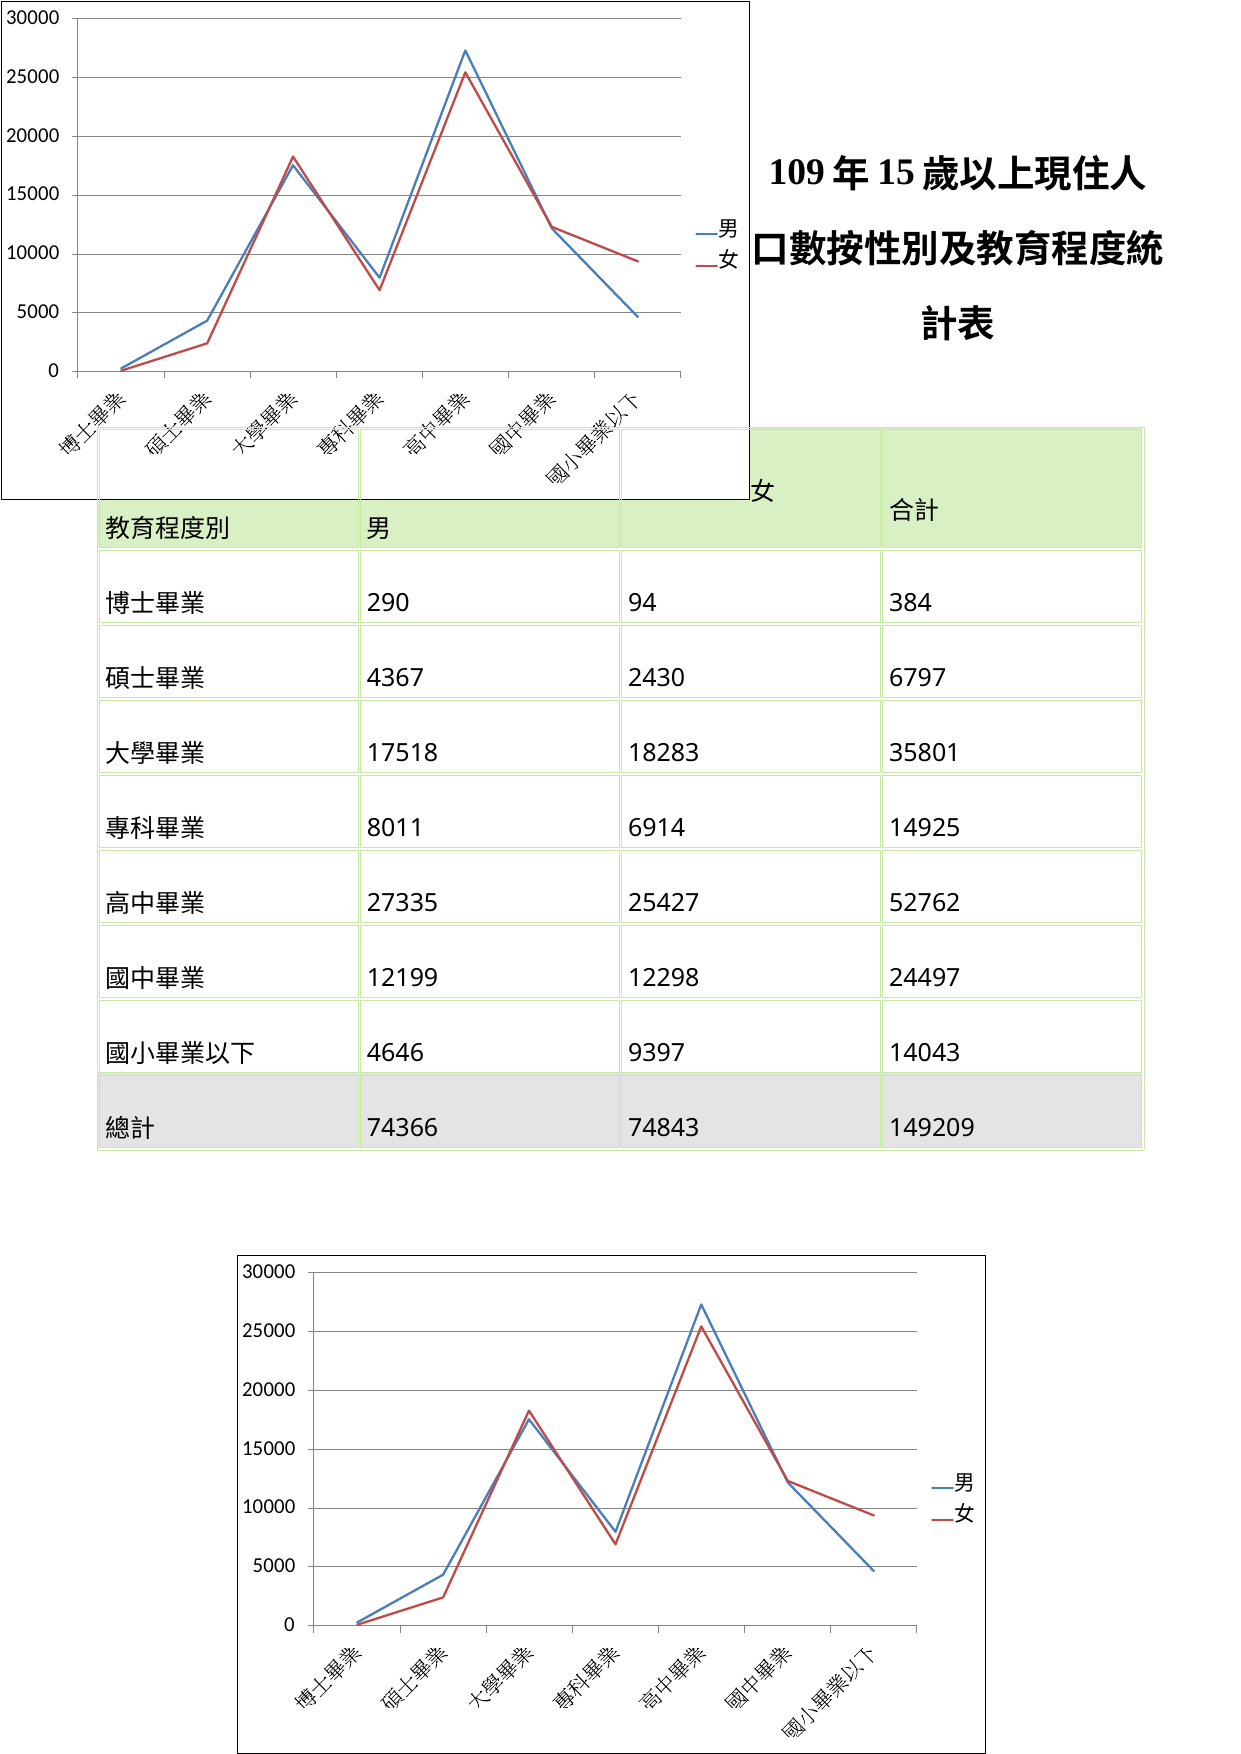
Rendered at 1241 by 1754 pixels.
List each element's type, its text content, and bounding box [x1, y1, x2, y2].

table_cell 12298 [622, 926, 880, 997]
table_header [91, 390, 1149, 1218]
table_cell 25427 [622, 851, 880, 922]
table_cell 9397 [622, 1001, 880, 1072]
table_cell 碩士畢業 [100, 626, 358, 697]
table_cell 4367 [361, 626, 619, 697]
table_cell 大學畢業 [100, 701, 358, 772]
table_header 教育程度別 [100, 500, 358, 547]
table_cell 2430 [622, 626, 880, 697]
table_cell 290 [361, 551, 619, 622]
table_cell 國中畢業 [100, 926, 358, 997]
table_cell 6797 [883, 626, 1141, 697]
table_header 男 [361, 500, 619, 547]
table_cell 4646 [361, 1001, 619, 1072]
table_cell 國小畢業以下 [100, 1001, 358, 1072]
table_cell 384 [883, 551, 1141, 622]
table_cell 27335 [361, 851, 619, 922]
table_cell 總計 [100, 1076, 358, 1147]
table_header 女 [622, 430, 880, 547]
table_cell 74366 [361, 1076, 619, 1147]
table_cell 149209 [883, 1076, 1141, 1147]
table_cell 14043 [883, 1001, 1141, 1072]
table_cell 74843 [622, 1076, 880, 1147]
table_cell 12199 [361, 926, 619, 997]
table_cell 高中畢業 [100, 851, 358, 922]
table_cell 8011 [361, 776, 619, 847]
table_cell 18283 [622, 701, 880, 772]
table_cell 94 [622, 551, 880, 622]
table_header 合計 [883, 430, 1141, 547]
text 109年15歲以上現住人口數按性別及教育程度統計表 [750, 127, 1165, 352]
table_cell 博士畢業 [100, 551, 358, 622]
table_cell 6914 [622, 776, 880, 847]
table_cell 14925 [883, 776, 1141, 847]
table_cell 24497 [883, 926, 1141, 997]
table_cell 35801 [883, 701, 1141, 772]
table_cell 17518 [361, 701, 619, 772]
table_cell 52762 [883, 851, 1141, 922]
table_cell 專科畢業 [100, 776, 358, 847]
